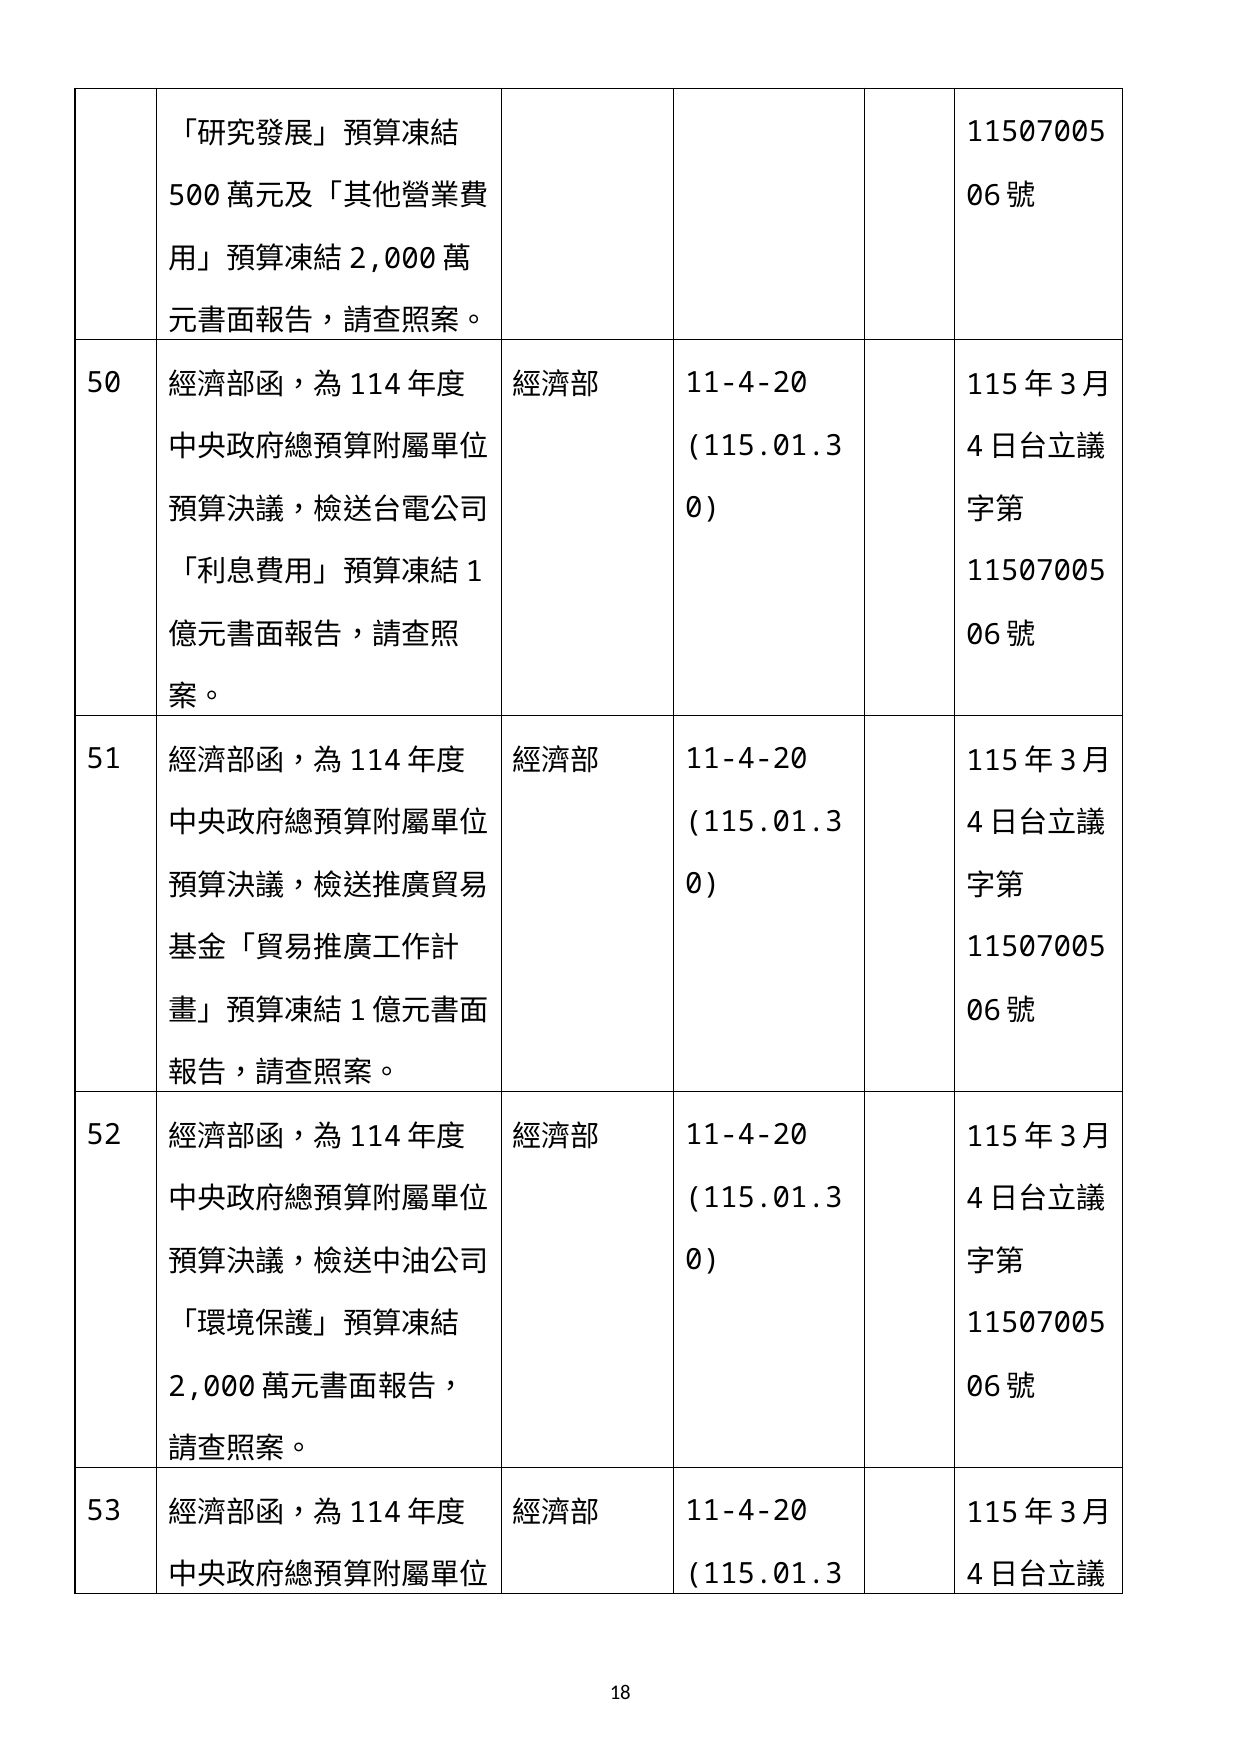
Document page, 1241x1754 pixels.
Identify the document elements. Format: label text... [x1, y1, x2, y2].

table_cell [674, 89, 864, 339]
table_cell 51 [76, 716, 156, 1091]
table_cell 11-4-20 (115.01.30) [674, 1092, 864, 1467]
table_cell 11-4-20 (115.01.30) [674, 340, 864, 715]
table_cell 經濟部 [502, 1468, 673, 1593]
table_cell [865, 89, 954, 339]
table_cell 50 [76, 340, 156, 715]
table_cell 11-4-20 (115.01.30) [674, 716, 864, 1091]
table_cell 52 [76, 1092, 156, 1467]
table_cell [865, 1468, 954, 1593]
table_cell 經濟部函，為114年度中央政府總預算附屬單位預算決議，檢送台電公司「利息費用」預算凍結1億元書面報告，請查照案。 [157, 340, 501, 715]
table_cell 經濟部函，為114年度中央政府總預算附屬單位預算決議，檢送中油公司「環境保護」預算凍結2,000萬元書面報告，請查照案。 [157, 1092, 501, 1467]
table_cell 經濟部 [502, 716, 673, 1091]
table_cell 1150700506號 [955, 89, 1122, 339]
table_cell [76, 89, 156, 339]
table_cell [502, 89, 673, 339]
table_cell [865, 716, 954, 1091]
table_cell 115年3月4日台立議字第1150700506號 [955, 716, 1122, 1091]
table_cell 經濟部函，為114年度中央政府總預算附屬單位預算決議，檢送推廣貿易基金「貿易推廣工作計畫」預算凍結1億元書面報告，請查照案。 [157, 716, 501, 1091]
table_cell 53 [76, 1468, 156, 1593]
table_cell 115年3月4日台立議 [955, 1468, 1122, 1593]
table_cell [865, 1092, 954, 1467]
table_cell 經濟部 [502, 340, 673, 715]
table_cell 「研究發展」預算凍結500萬元及「其他營業費用」預算凍結2,000萬元書面報告，請查照案。 [157, 89, 501, 339]
table_cell 115年3月4日台立議字第1150700506號 [955, 340, 1122, 715]
table_cell [865, 340, 954, 715]
table_cell 115年3月4日台立議字第1150700506號 [955, 1092, 1122, 1467]
table_cell 經濟部 [502, 1092, 673, 1467]
table_cell 11-4-20 (115.01.3 [674, 1468, 864, 1593]
table_cell 經濟部函，為114年度中央政府總預算附屬單位 [157, 1468, 501, 1593]
